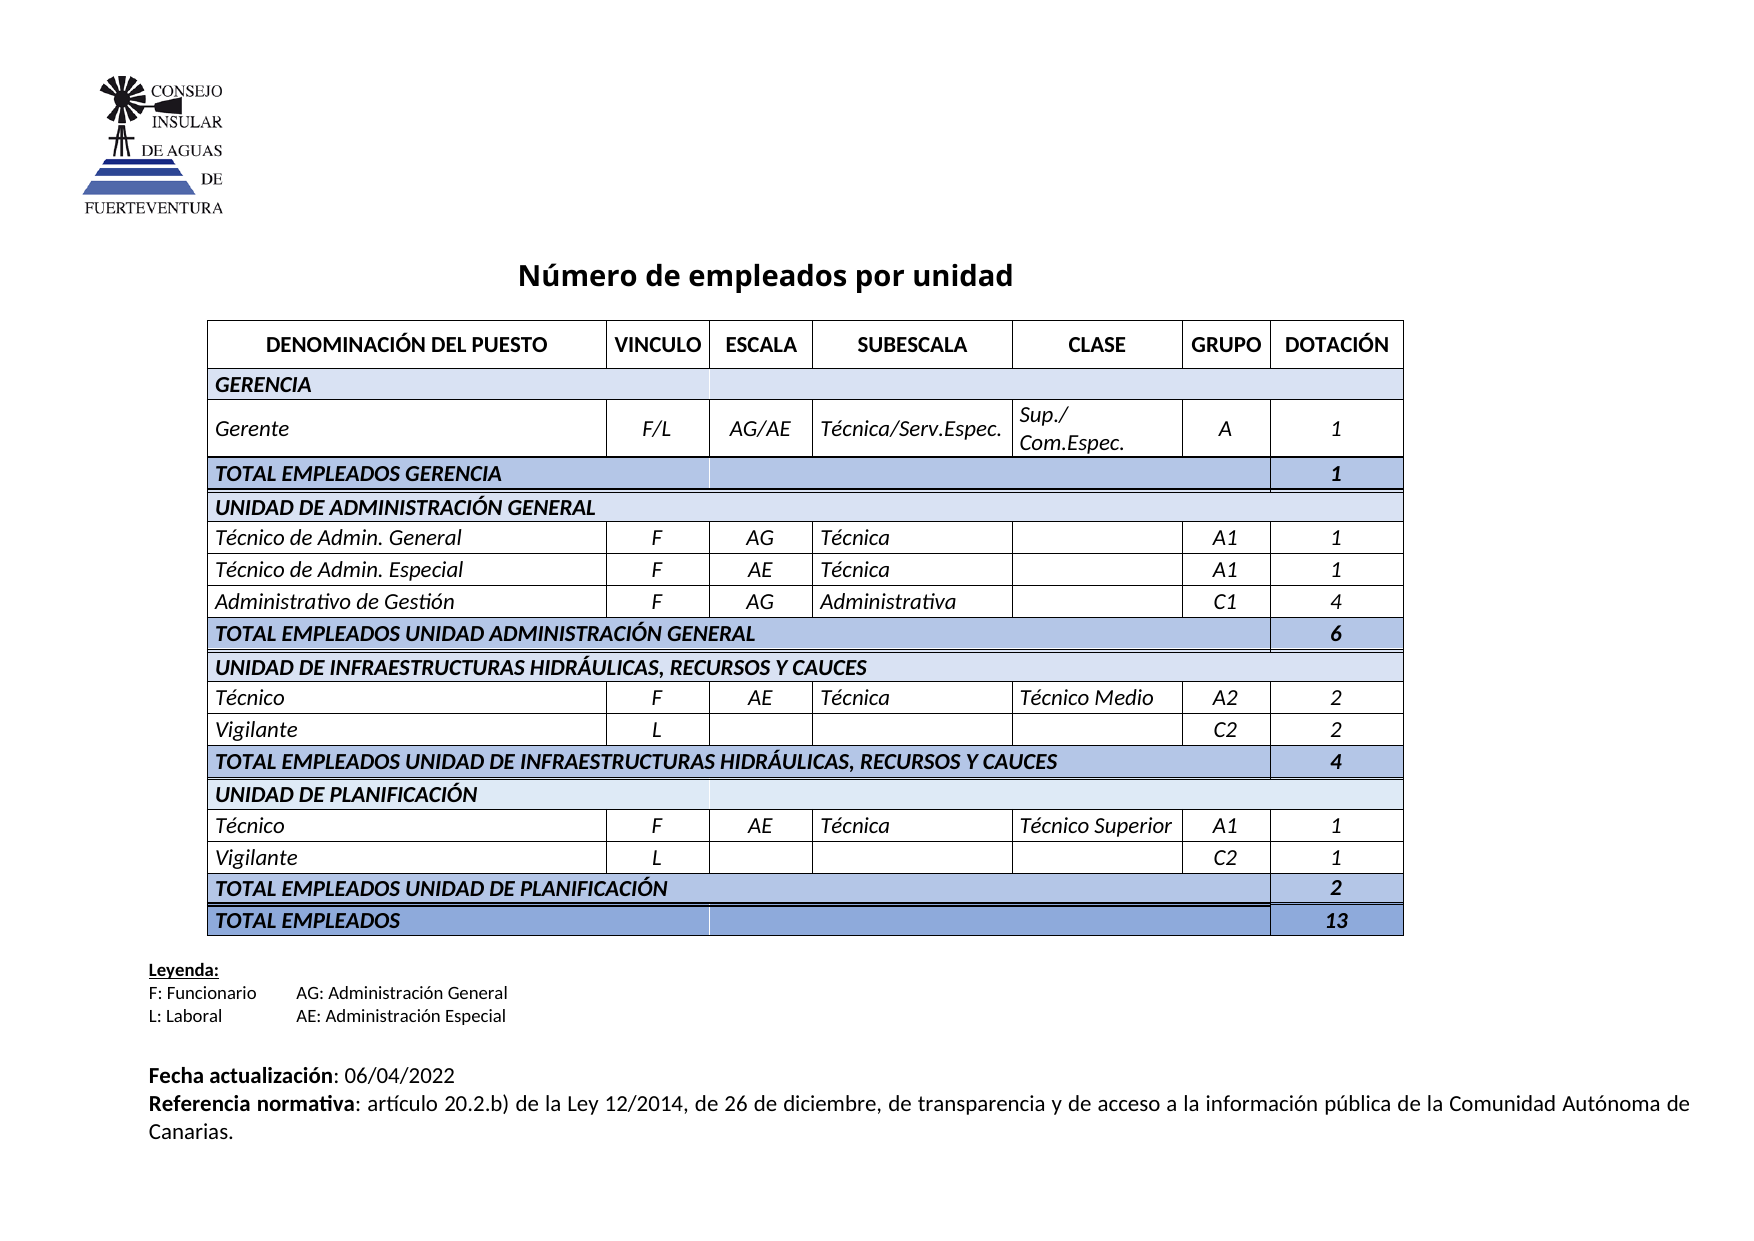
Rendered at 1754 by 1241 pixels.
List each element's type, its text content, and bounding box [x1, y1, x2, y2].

table_cell Técnico Medio [1013, 682, 1182, 713]
table_cell TOTAL EMPLEADOS UNIDAD ADMINISTRACIÓN GENERAL [208, 618, 1270, 648]
table_cell UNIDAD DE PLANIFICACIÓN [208, 780, 606, 809]
table_cell UNIDAD DE INFRAESTRUCTURAS HIDRÁULICAS, RECURSOS Y CAUCES [208, 653, 1403, 681]
table_cell 2 [1271, 874, 1403, 902]
table_cell [606, 907, 709, 935]
text Número de empleados por unidad [444, 255, 1695, 295]
table_cell Vigilante [208, 842, 606, 872]
table_cell 4 [1271, 586, 1403, 617]
table_cell F [607, 522, 709, 553]
table_cell AE [710, 682, 812, 713]
table_cell [710, 714, 812, 745]
text Referencia normativa: artículo 20.2.b) de la Ley 12/2014, de 26 de diciembre, de transparencia y de acceso a la información pública de la Comunidad Autónoma de Canarias. [149, 1089, 1695, 1146]
table_cell Técnica/Serv.Espec. [813, 400, 1012, 456]
table_cell F/L [607, 400, 709, 456]
table_cell AE [710, 810, 812, 841]
table_cell AE [710, 554, 812, 585]
table_cell Administrativo de Gestión [208, 586, 606, 617]
table_cell Vigilante [208, 714, 606, 745]
table_header CLASE [1013, 321, 1182, 367]
table_cell [710, 842, 812, 872]
table_cell [606, 369, 709, 399]
table_cell [710, 780, 813, 809]
table_header GRUPO [1183, 321, 1270, 367]
table_cell Administrativa [813, 586, 1012, 617]
table_cell A2 [1183, 682, 1270, 713]
table_cell 1 [1271, 400, 1403, 456]
table_cell [1013, 842, 1182, 872]
table_cell Técnica [813, 522, 1012, 553]
table_cell A1 [1183, 554, 1270, 585]
table_cell [1013, 714, 1182, 745]
table_cell [1271, 780, 1403, 809]
table_cell A1 [1183, 810, 1270, 841]
table_cell [710, 369, 813, 399]
table_cell Técnico [208, 810, 606, 841]
table_cell [1013, 586, 1182, 617]
table_cell L [607, 842, 709, 872]
table_cell [813, 907, 1012, 935]
table_cell 2 [1271, 714, 1403, 745]
table_cell [813, 714, 1012, 745]
table_cell GERENCIA [208, 369, 606, 399]
table_cell [1012, 369, 1182, 399]
table_cell 6 [1271, 618, 1403, 648]
table_cell AG [710, 586, 812, 617]
table_cell L [607, 714, 709, 745]
table_cell [1013, 522, 1182, 553]
table_cell F [607, 810, 709, 841]
text Fecha actualización: 06/04/2022 [149, 1061, 1695, 1089]
text F: Funcionario AG: Administración General L: Laboral AE: Administración Especial [149, 982, 1695, 1027]
table_cell Técnica [813, 810, 1012, 841]
table_cell [606, 458, 709, 488]
table_cell F [607, 682, 709, 713]
table_header VINCULO [607, 321, 709, 367]
table_cell [710, 458, 813, 488]
table_cell AG/AE [710, 400, 812, 456]
table_cell TOTAL EMPLEADOS [208, 907, 606, 935]
table_cell [1182, 780, 1271, 809]
table_cell AG [710, 522, 812, 553]
table_cell Gerente [208, 400, 606, 456]
table_cell [813, 842, 1012, 872]
table_cell [1012, 907, 1182, 935]
table_cell TOTAL EMPLEADOS UNIDAD DE PLANIFICACIÓN [208, 874, 1270, 902]
table_cell 4 [1271, 746, 1403, 777]
table_cell 1 [1271, 554, 1403, 585]
table_cell Sup./Com.Espec. [1013, 400, 1182, 456]
table_cell [813, 369, 1012, 399]
table_header ESCALA [710, 321, 812, 367]
table_header DENOMINACIÓN DEL PUESTO [208, 321, 606, 367]
table_cell 13 [1271, 905, 1403, 935]
table_header DOTACIÓN [1271, 321, 1403, 367]
table_cell [606, 780, 709, 809]
table_cell A [1183, 400, 1270, 456]
table_cell 1 [1271, 522, 1403, 553]
table_cell Técnica [813, 682, 1012, 713]
table_cell Técnica [813, 554, 1012, 585]
table_cell 2 [1271, 682, 1403, 713]
table_cell Técnico de Admin. General [208, 522, 606, 553]
table_cell 1 [1271, 810, 1403, 841]
table_cell [1182, 907, 1270, 935]
table_cell [1012, 780, 1182, 809]
table_cell C1 [1183, 586, 1270, 617]
table_cell Técnico de Admin. Especial [208, 554, 606, 585]
table_cell [1012, 458, 1182, 488]
table_cell [1182, 458, 1270, 488]
table_cell Técnico [208, 682, 606, 713]
table_cell 1 [1271, 842, 1403, 872]
table_cell [813, 458, 1012, 488]
table_cell [710, 907, 813, 935]
table_cell [1013, 554, 1182, 585]
table_cell [1271, 369, 1403, 399]
table_cell UNIDAD DE ADMINISTRACIÓN GENERAL [208, 493, 1403, 521]
table_cell A1 [1183, 522, 1270, 553]
table_cell F [607, 554, 709, 585]
table_cell 1 [1271, 458, 1403, 488]
table_header SUBESCALA [813, 321, 1012, 367]
table_cell F [607, 586, 709, 617]
table_cell [1182, 369, 1271, 399]
table_cell TOTAL EMPLEADOS UNIDAD DE INFRAESTRUCTURAS HIDRÁULICAS, RECURSOS Y CAUCES [208, 746, 1270, 777]
text Leyenda: [75, 959, 1695, 982]
table_cell TOTAL EMPLEADOS GERENCIA [208, 458, 606, 488]
table_cell C2 [1183, 714, 1270, 745]
table_cell C2 [1183, 842, 1270, 872]
table_cell [813, 780, 1012, 809]
table_cell Técnico Superior [1013, 810, 1182, 841]
